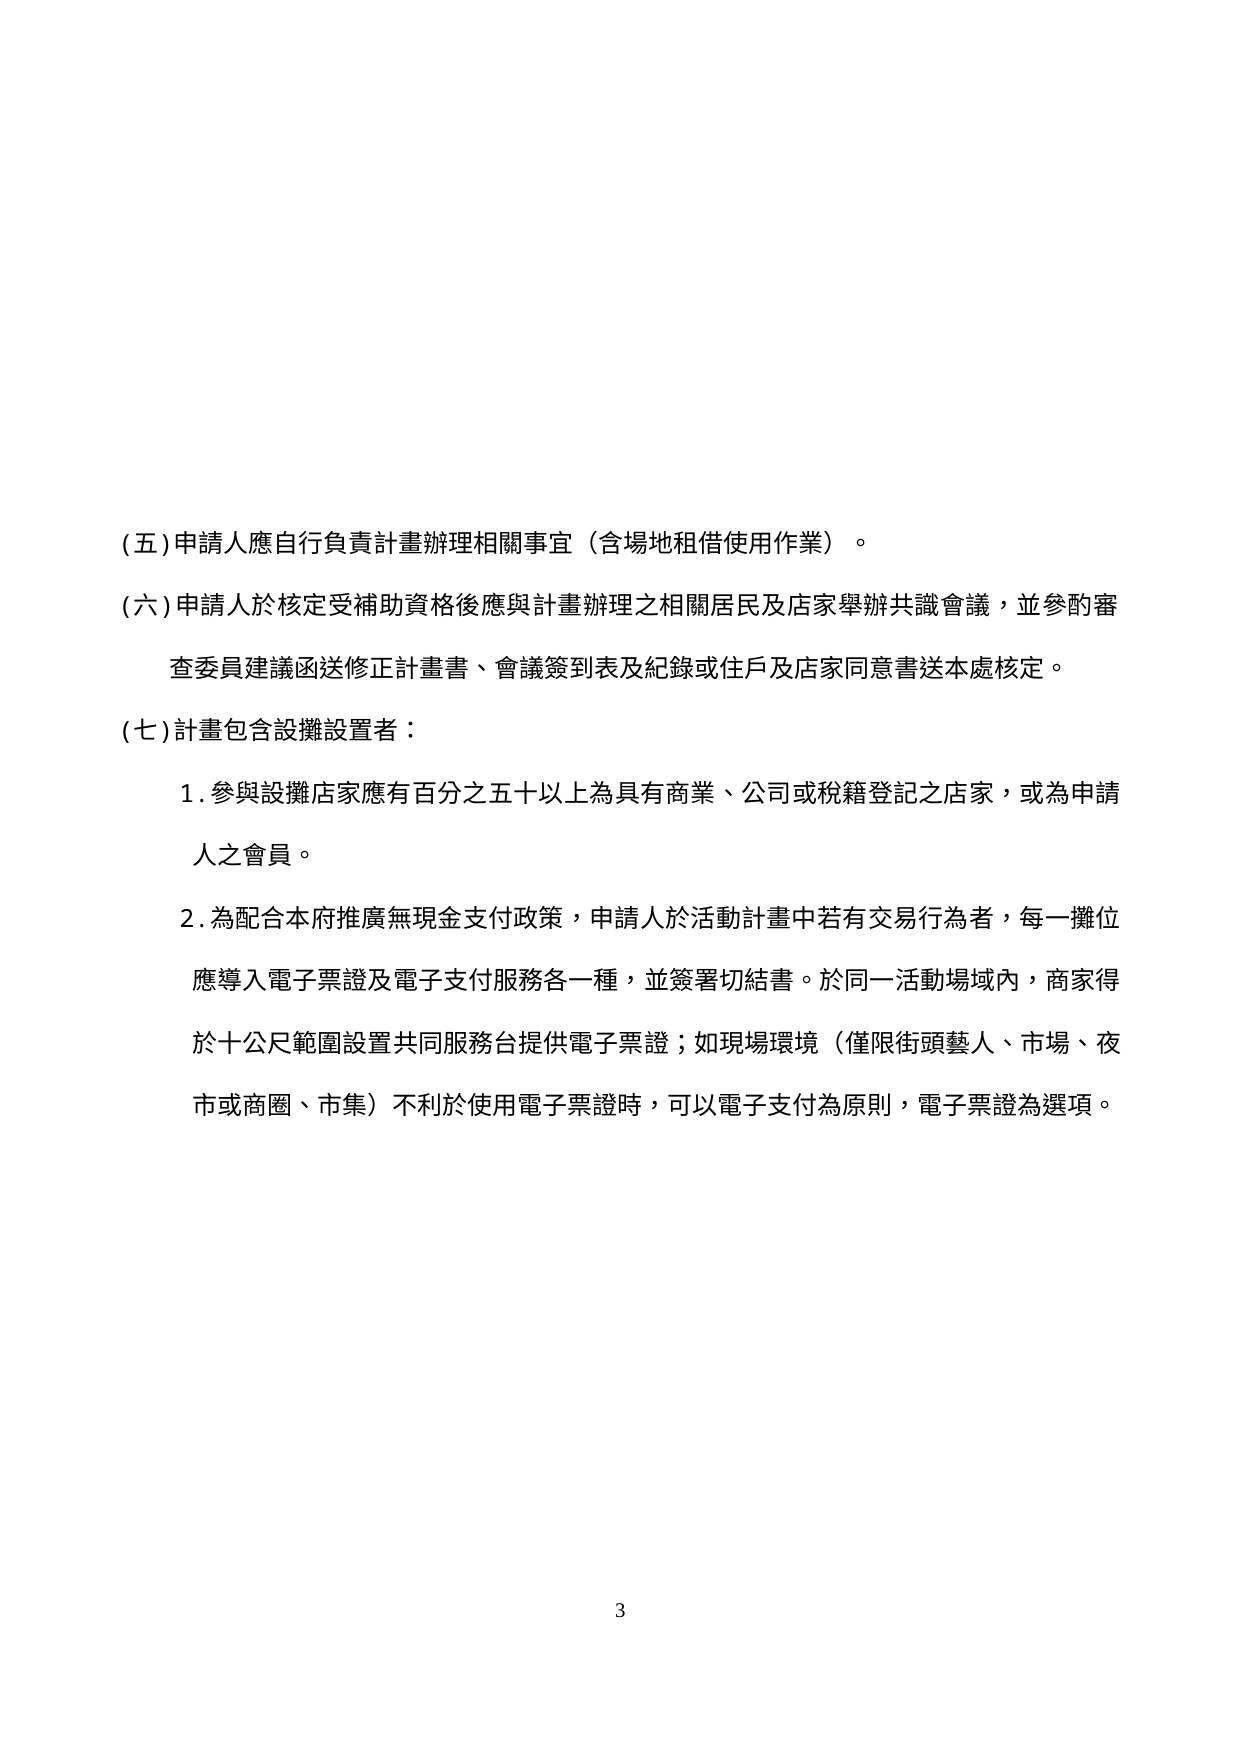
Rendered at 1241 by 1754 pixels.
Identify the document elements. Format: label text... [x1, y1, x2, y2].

text (七)計畫包含設攤設置者： [118, 687, 1125, 749]
text (六)申請人於核定受補助資格後應與計畫辦理之相關居民及店家舉辦共識會議，並參酌審查委員建議函送修正計畫書、會議簽到表及紀錄或住戶及店家同意書送本處核定。 [118, 562, 1122, 687]
text (五)申請人應自行負責計畫辦理相關事宜（含場地租借使用作業）。 [118, 499, 1125, 562]
text 2.為配合本府推廣無現金支付政策，申請人於活動計畫中若有交易行為者，每一攤位應導入電子票證及電子支付服務各一種，並簽署切結書。於同一活動場域內，商家得於十公尺範圍設置共同服務台提供電子票證；如現場環境（僅限街頭藝人、市場、夜市或商圈、市集）不利於使用電子票證時，可以電子支付為原則，電子票證為選項。 [118, 874, 1122, 1124]
text 1.參與設攤店家應有百分之五十以上為具有商業、公司或稅籍登記之店家，或為申請人之會員。 [118, 749, 1122, 874]
